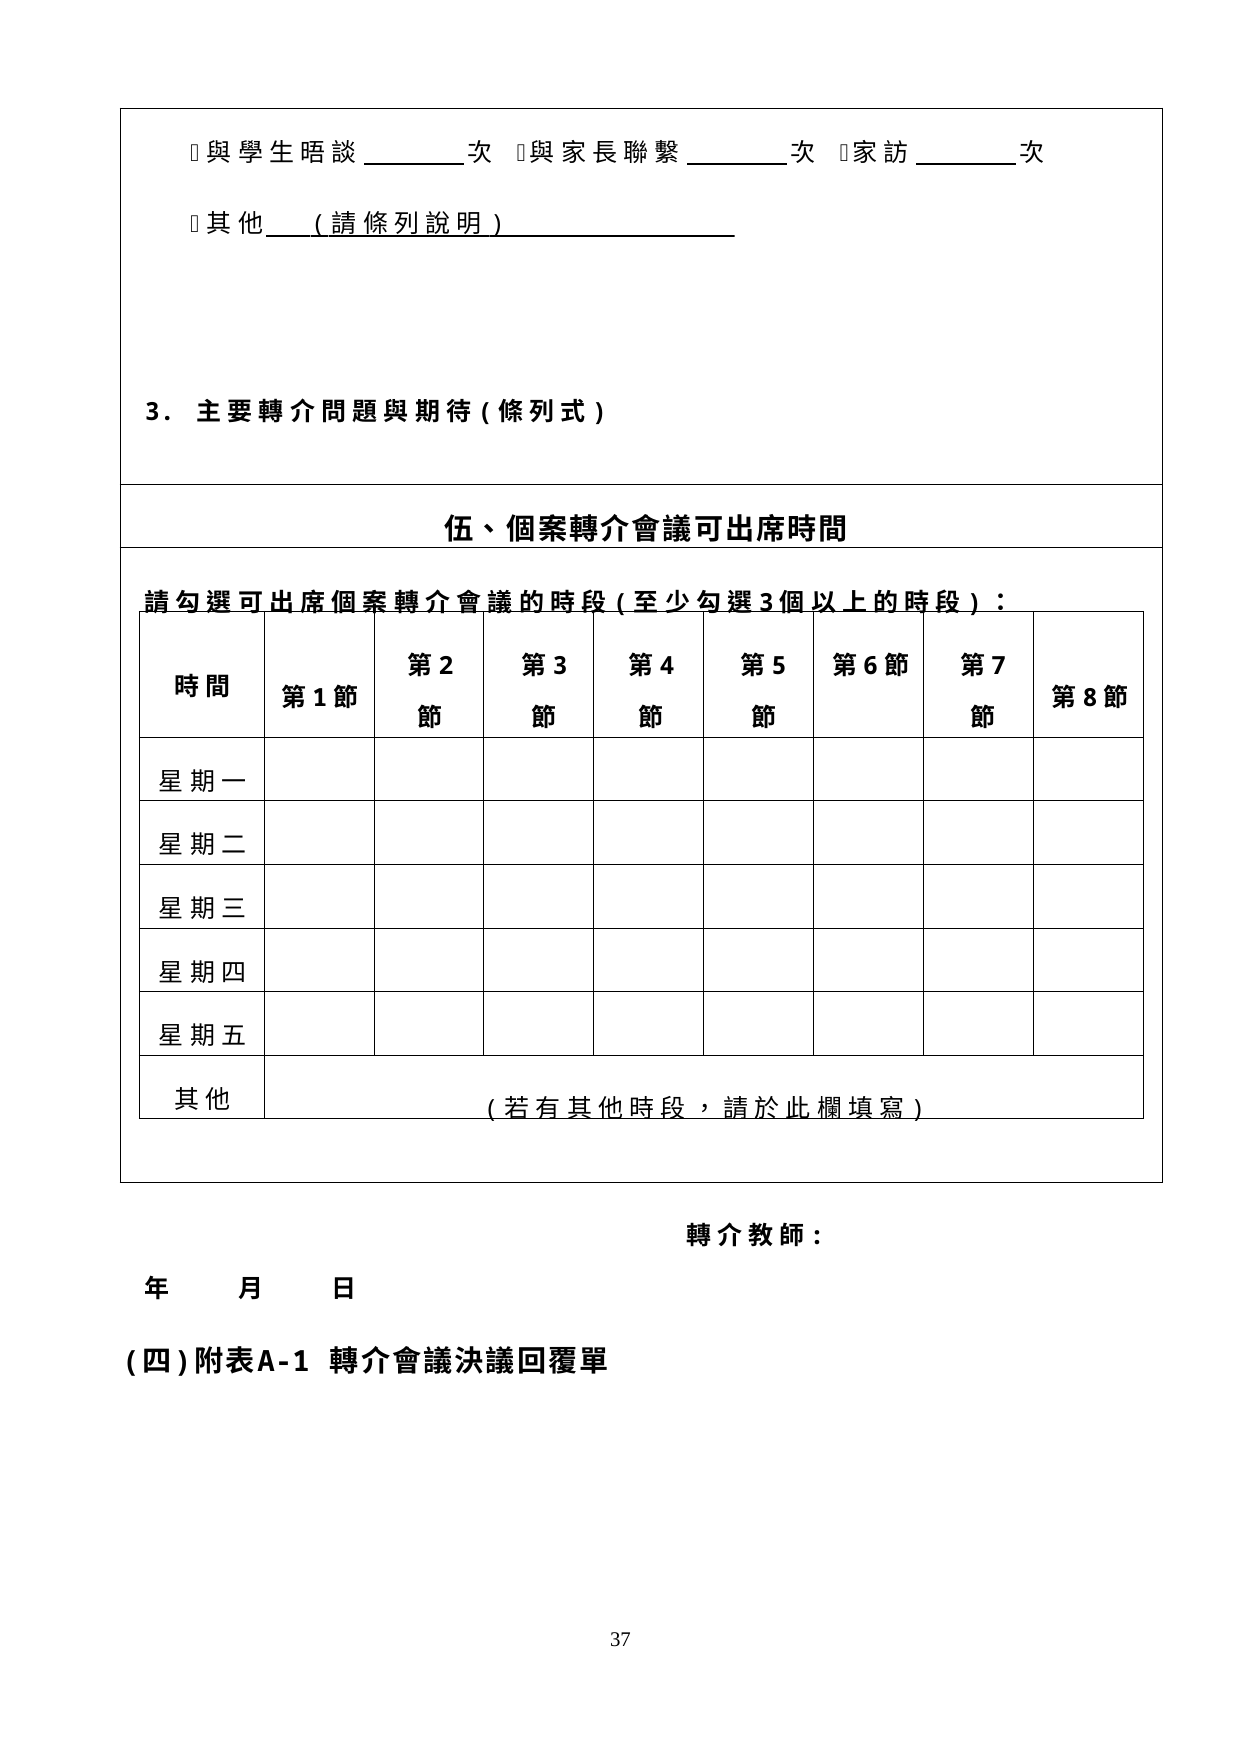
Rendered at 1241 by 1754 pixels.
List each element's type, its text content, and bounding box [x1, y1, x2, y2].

table_cell [484, 801, 593, 864]
table_cell [265, 929, 374, 991]
table_cell [484, 738, 593, 800]
table_header 第2節 [375, 612, 483, 737]
table_cell [375, 801, 483, 864]
table_cell [924, 865, 1033, 927]
table_cell [375, 865, 483, 927]
table_cell [1034, 865, 1143, 927]
table_cell 轉介教師: 年 月 日 [120, 1183, 1163, 1308]
table_cell 星期二 [140, 801, 264, 864]
table_header 第6節 [814, 612, 923, 737]
table_cell [704, 929, 813, 991]
table_cell [594, 929, 703, 991]
table_header 時間 [140, 612, 264, 737]
table_cell 星期一 [140, 738, 264, 800]
table_header 第4節 [594, 612, 703, 737]
table_cell [1034, 992, 1143, 1054]
table_cell [265, 865, 374, 927]
table_cell [1034, 738, 1143, 800]
table_cell [1034, 929, 1143, 991]
table_cell [1034, 801, 1143, 864]
table_cell [814, 738, 923, 800]
table_cell [375, 929, 483, 991]
table_cell [814, 992, 923, 1054]
table_cell 伍、個案轉介會議可出席時間 [121, 485, 1162, 547]
table_cell (若有其他時段，請於此欄填寫) [265, 1056, 1143, 1118]
table_header 第8節 [1034, 612, 1143, 737]
table_cell [484, 929, 593, 991]
table_header 第1節 [265, 612, 374, 737]
table_cell [704, 865, 813, 927]
table_cell [594, 992, 703, 1054]
table_header 第7節 [924, 612, 1033, 737]
table_cell [814, 865, 923, 927]
table_cell 星期五 [140, 992, 264, 1054]
table_header 第5節 [704, 612, 813, 737]
table_cell 星期四 [140, 929, 264, 991]
table_cell [814, 801, 923, 864]
table_cell [375, 738, 483, 800]
table_cell 星期三 [140, 865, 264, 927]
table_cell [594, 865, 703, 927]
table_cell [924, 992, 1033, 1054]
table_cell [594, 738, 703, 800]
table_cell 請勾選可出席個案轉介會議的時段(至少勾選3個以上的時段)： [121, 548, 1162, 1182]
table_cell [265, 801, 374, 864]
table_cell [814, 929, 923, 991]
table_cell 其他 [140, 1056, 264, 1118]
table_cell [704, 738, 813, 800]
table_cell [484, 992, 593, 1054]
table_cell [924, 801, 1033, 864]
text (四)附表A-1 轉介會議決議回覆單 [120, 1308, 1120, 1370]
table_cell [265, 738, 374, 800]
table_cell [265, 992, 374, 1054]
table_cell [375, 992, 483, 1054]
table_cell 與學生晤談 次 與家長聯繫 次 家訪 次 其他 (請條列說明) 3. 主要轉介問題與期待(條列式) [121, 109, 1162, 484]
table_cell [704, 992, 813, 1054]
table_cell [594, 801, 703, 864]
table_cell [484, 865, 593, 927]
table_cell [704, 801, 813, 864]
table_cell [924, 738, 1033, 800]
table_cell [924, 929, 1033, 991]
table_header 第3節 [484, 612, 593, 737]
